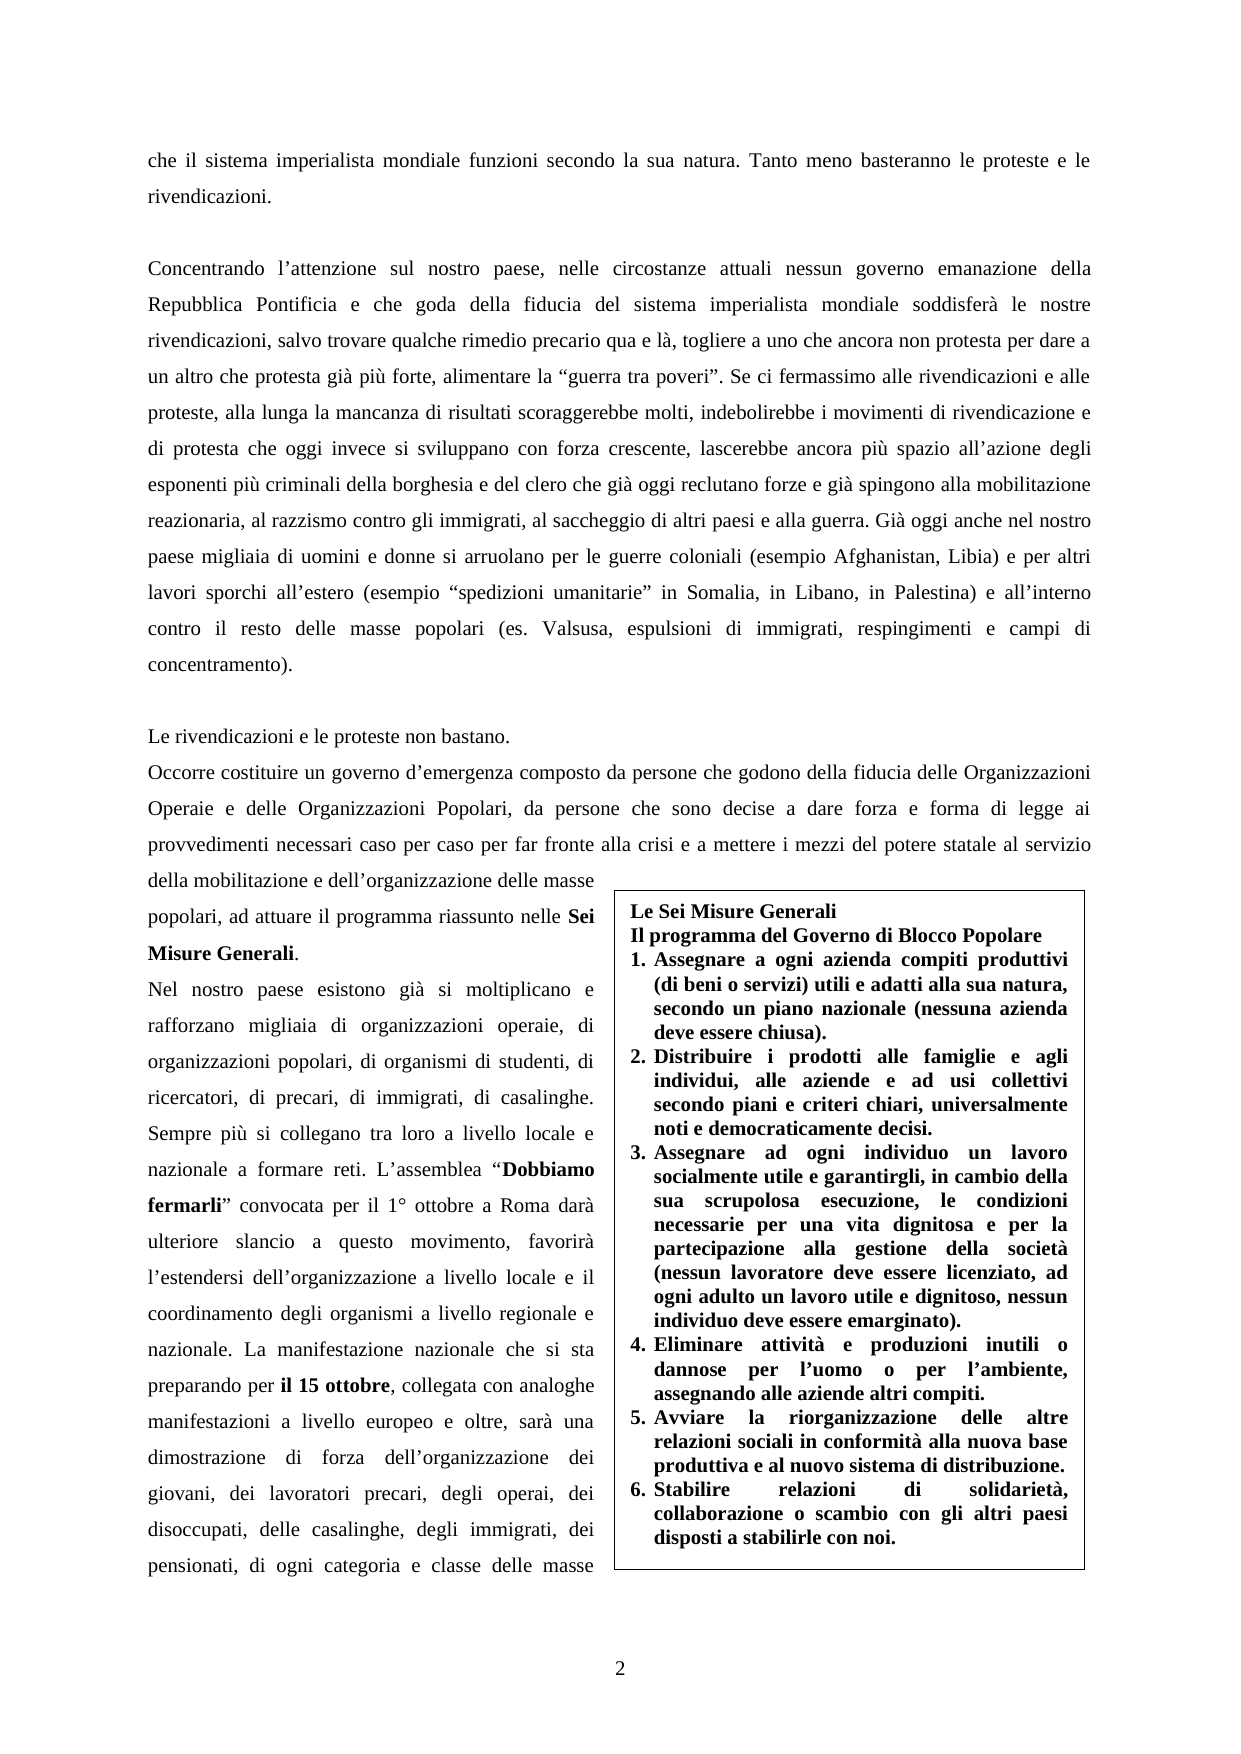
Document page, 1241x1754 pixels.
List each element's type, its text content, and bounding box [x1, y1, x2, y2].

list Avviare la riorganizzazione delle altre relazioni sociali in conformità alla nuova base produttiva e al nuovo sistema di distribuzione. [630, 1404, 1068, 1477]
text Il programma del Governo di Blocco Popolare [630, 923, 1068, 947]
text Occorre costituire un governo d’emergenza composto da persone che godono della fiducia delle Organizzazioni Operaie e delle Organizzazioni Popolari, da persone che sono decise a dare forza e forma di legge ai provvedimenti necessari caso per caso per far fronte alla crisi e a mettere i mezzi del potere statale al servizio della mobilitazione e dell’organizzazione delle masse popolari, ad attuare il programma riassunto nelle Sei Misure Generali. [148, 760, 1093, 964]
list Assegnare ad ogni individuo un lavoro socialmente utile e garantirgli, in cambio della sua scrupolosa esecuzione, le condizioni necessarie per una vita dignitosa e per la partecipazione alla gestione della società (nessun lavoratore deve essere licenziato, ad ogni adulto un lavoro utile e dignitoso, nessun individuo deve essere emarginato). [630, 1140, 1068, 1332]
text che il sistema imperialista mondiale funzioni secondo la sua natura. Tanto meno basteranno le proteste e le rivendicazioni. [148, 148, 1093, 208]
text Concentrando l’attenzione sul nostro paese, nelle circostanze attuali nessun governo emanazione della Repubblica Pontificia e che goda della fiducia del sistema imperialista mondiale soddisferà le nostre rivendicazioni, salvo trovare qualche rimedio precario qua e là, togliere a uno che ancora non protesta per dare a un altro che protesta già più forte, alimentare la “guerra tra poveri”. Se ci fermassimo alle rivendicazioni e alle proteste, alla lunga la mancanza di risultati scoraggerebbe molti, indebolirebbe i movimenti di rivendicazione e di protesta che oggi invece si sviluppano con forza crescente, lascerebbe ancora più spazio all’azione degli esponenti più criminali della borghesia e del clero che già oggi reclutano forze e già spingono alla mobilitazione reazionaria, al razzismo contro gli immigrati, al saccheggio di altri paesi e alla guerra. Già oggi anche nel nostro paese migliaia di uomini e donne si arruolano per le guerre coloniali (esempio Afghanistan, Libia) e per altri lavori sporchi all’estero (esempio “spedizioni umanitarie” in Somalia, in Libano, in Palestina) e all’interno contro il resto delle masse popolari (es. Valsusa, espulsioni di immigrati, respingimenti e campi di concentramento). [148, 256, 1093, 676]
list Assegnare a ogni azienda compiti produttivi (di beni o servizi) utili e adatti alla sua natura, secondo un piano nazionale (nessuna azienda deve essere chiusa). [630, 947, 1068, 1044]
list Distribuire i prodotti alle famiglie e agli individui, alle aziende e ad usi collettivi secondo piani e criteri chiari, universalmente noti e democraticamente decisi. [630, 1044, 1068, 1140]
text Le Sei Misure Generali [630, 899, 1068, 923]
list Eliminare attività e produzioni inutili o dannose per l’uomo o per l’ambiente, assegnando alle aziende altri compiti. [630, 1332, 1068, 1404]
list Stabilire relazioni di solidarietà, collaborazione o scambio con gli altri paesi disposti a stabilirle con noi. [630, 1477, 1068, 1549]
text Le rivendicazioni e le proteste non bastano. [148, 724, 1093, 748]
text Nel nostro paese esistono già si moltiplicano e rafforzano migliaia di organizzazioni operaie, di organizzazioni popolari, di organismi di studenti, di ricercatori, di precari, di immigrati, di casalinghe. Sempre più si collegano tra loro a livello locale e nazionale a formare reti. L’assemblea “Dobbiamo fermarli” convocata per il 1° ottobre a Roma darà ulteriore slancio a questo movimento, favorirà l’estendersi dell’organizzazione a livello locale e il coordinamento degli organismi a livello regionale e nazionale. La manifestazione nazionale che si sta preparando per il 15 ottobre, collegata con analoghe manifestazioni a livello europeo e oltre, sarà una dimostrazione di forza dell’organizzazione dei giovani, dei lavoratori precari, degli operai, dei disoccupati, delle casalinghe, degli immigrati, dei pensionati, di ogni categoria e classe delle masse [148, 977, 1093, 1577]
